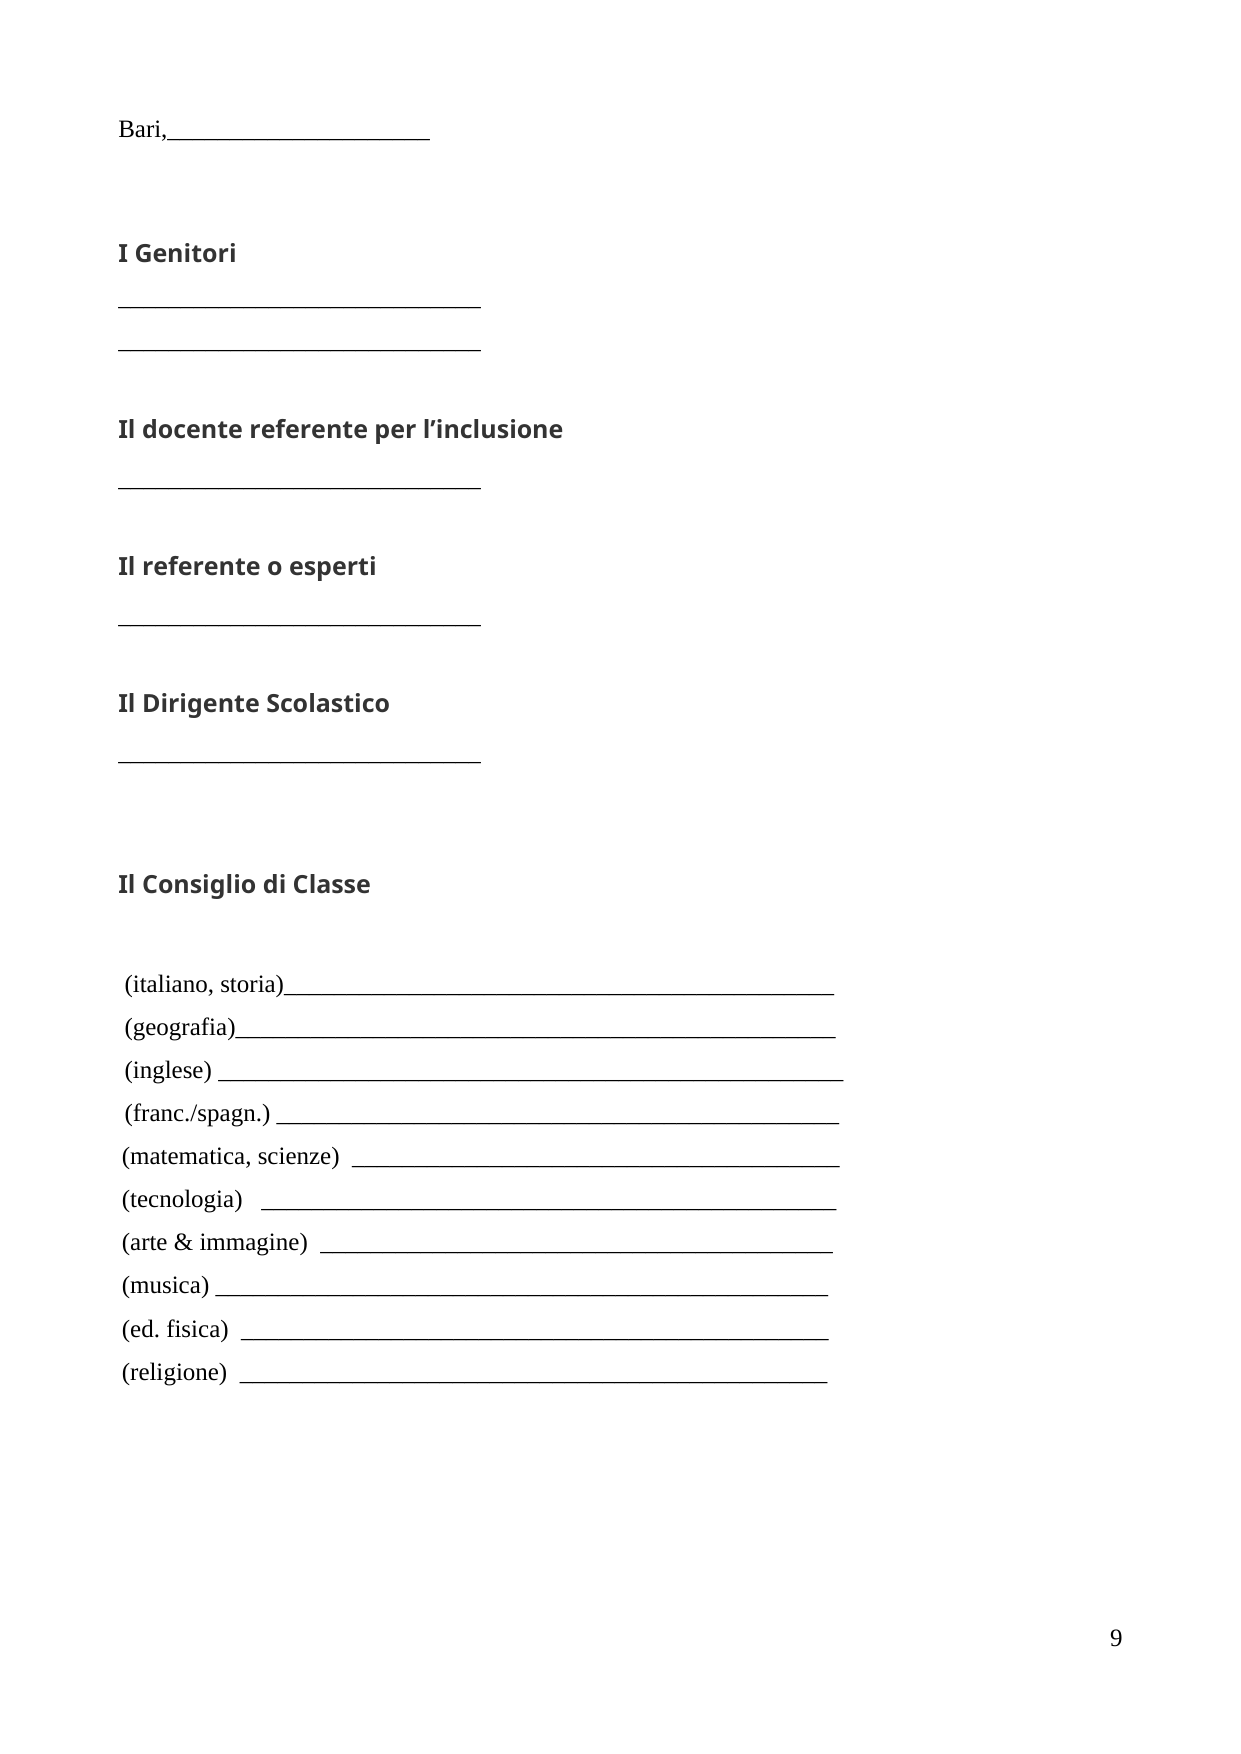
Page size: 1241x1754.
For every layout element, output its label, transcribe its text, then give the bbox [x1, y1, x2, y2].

text (religione) _______________________________________________ [59, 1357, 1122, 1386]
text (italiano, storia)____________________________________________ [118, 969, 1122, 997]
text _____________________________ [118, 325, 1122, 354]
text (ed. fisica) _______________________________________________ [59, 1314, 1122, 1342]
text Bari,_____________________ [118, 114, 1122, 142]
text _____________________________ [118, 600, 1122, 629]
text (geografia)________________________________________________ [118, 1012, 1122, 1041]
text (tecnologia) ______________________________________________ [59, 1184, 1122, 1213]
text (musica) _________________________________________________ [59, 1271, 1122, 1299]
text Il referente o esperti [118, 549, 1122, 583]
text (franc./spagn.) _____________________________________________ [118, 1098, 1122, 1127]
text Il Consiglio di Classe [118, 867, 1122, 901]
text _____________________________ [118, 463, 1122, 491]
text (inglese) __________________________________________________ [118, 1055, 1122, 1084]
text (matematica, scienze) _______________________________________ [59, 1141, 1122, 1170]
text I Genitori [118, 236, 1149, 270]
text Il docente referente per l’inclusione [118, 412, 1122, 446]
text Il Dirigente Scolastico [118, 686, 1122, 720]
text _____________________________ [118, 282, 1122, 311]
text _____________________________ [118, 737, 1122, 766]
text (arte & immagine) _________________________________________ [59, 1227, 1122, 1256]
